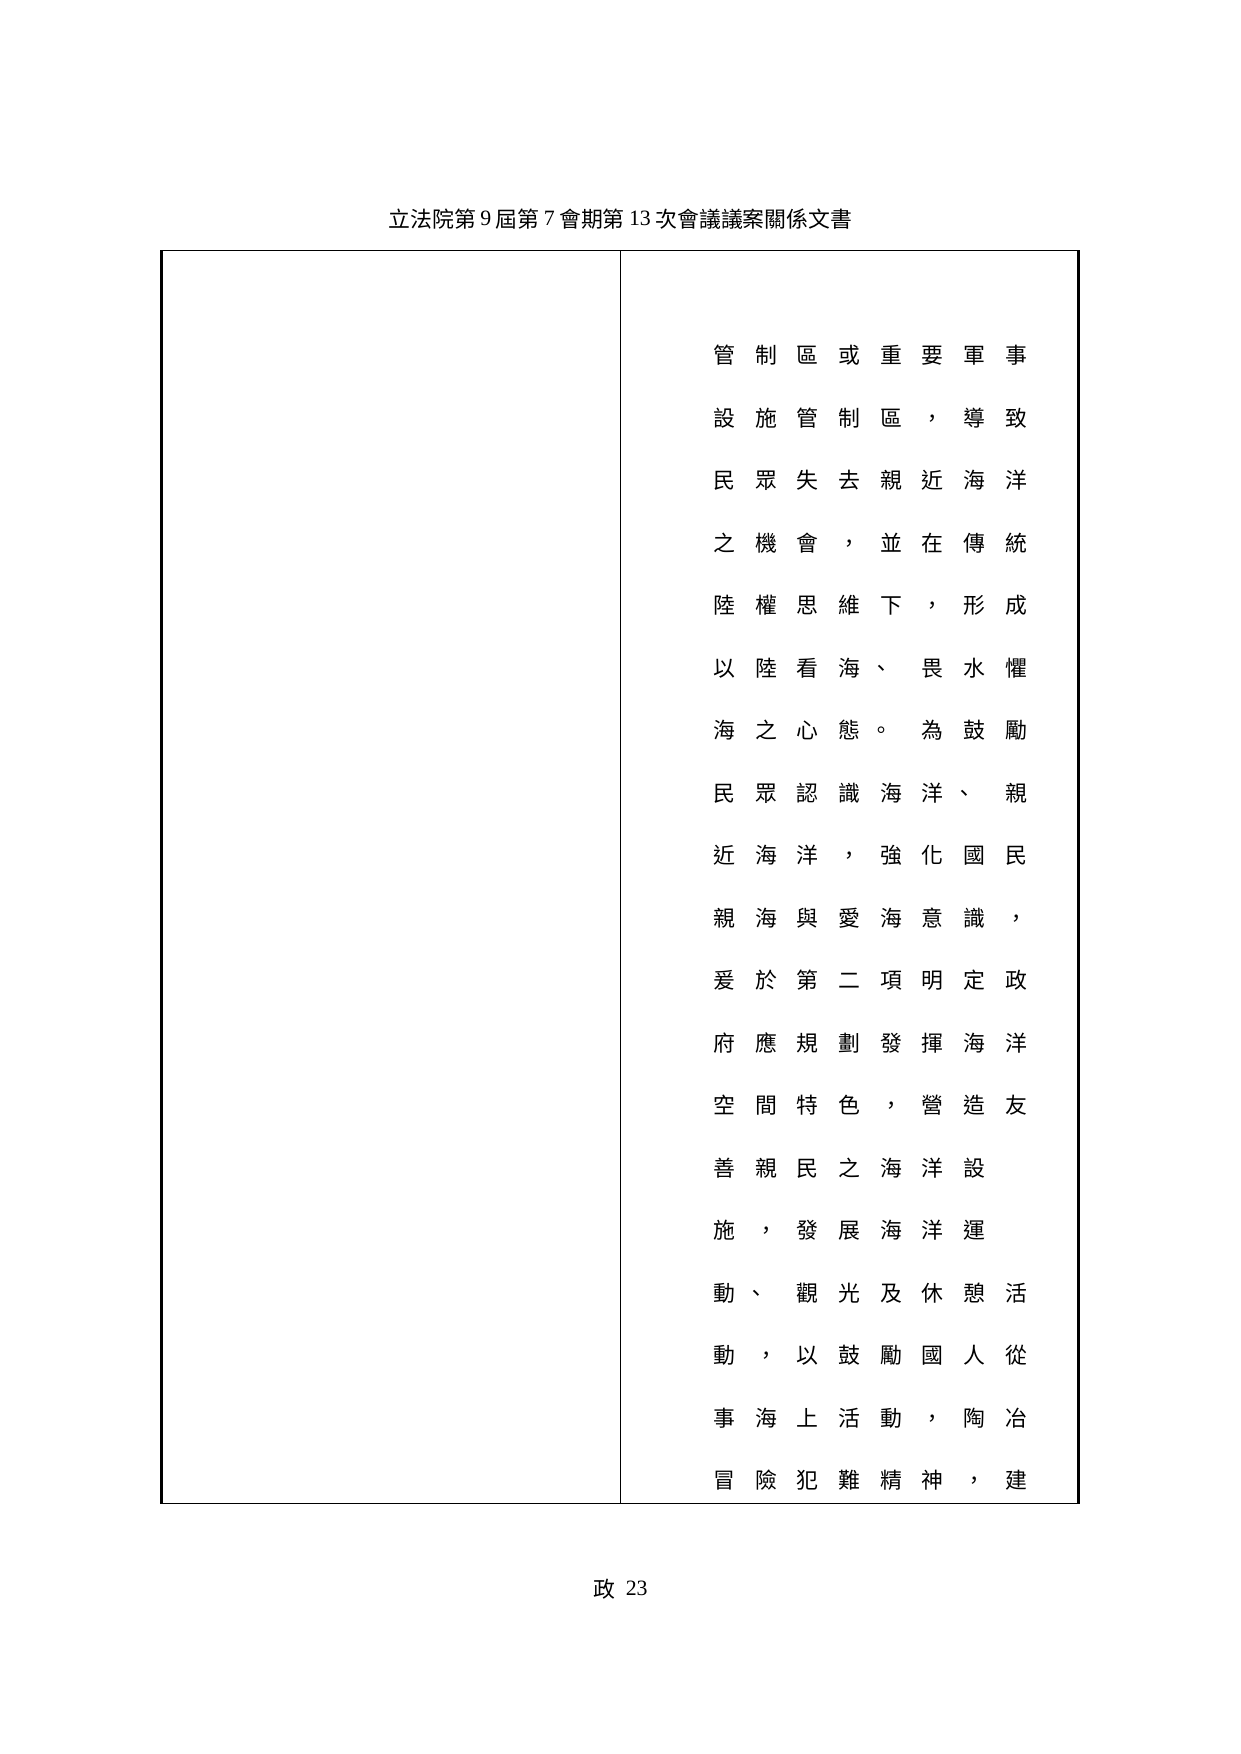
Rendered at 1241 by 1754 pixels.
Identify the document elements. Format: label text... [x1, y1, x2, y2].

table_cell [163, 251, 620, 1503]
table_cell 管制區或重要軍事設施管制區，導致民眾失去親近海洋之機會，並在傳統陸權思維下，形成以陸看海、畏水懼海之心態。為鼓勵民眾認識海洋、親近海洋，強化國民親海與愛海意識，爰於第二項明定政府應規劃發揮海洋空間特色，營造友善親民之海洋設施，發展海洋運動、觀光及休憩活動，以鼓勵國人從事海上活動，陶冶冒險犯難精神，建 [621, 251, 1077, 1503]
